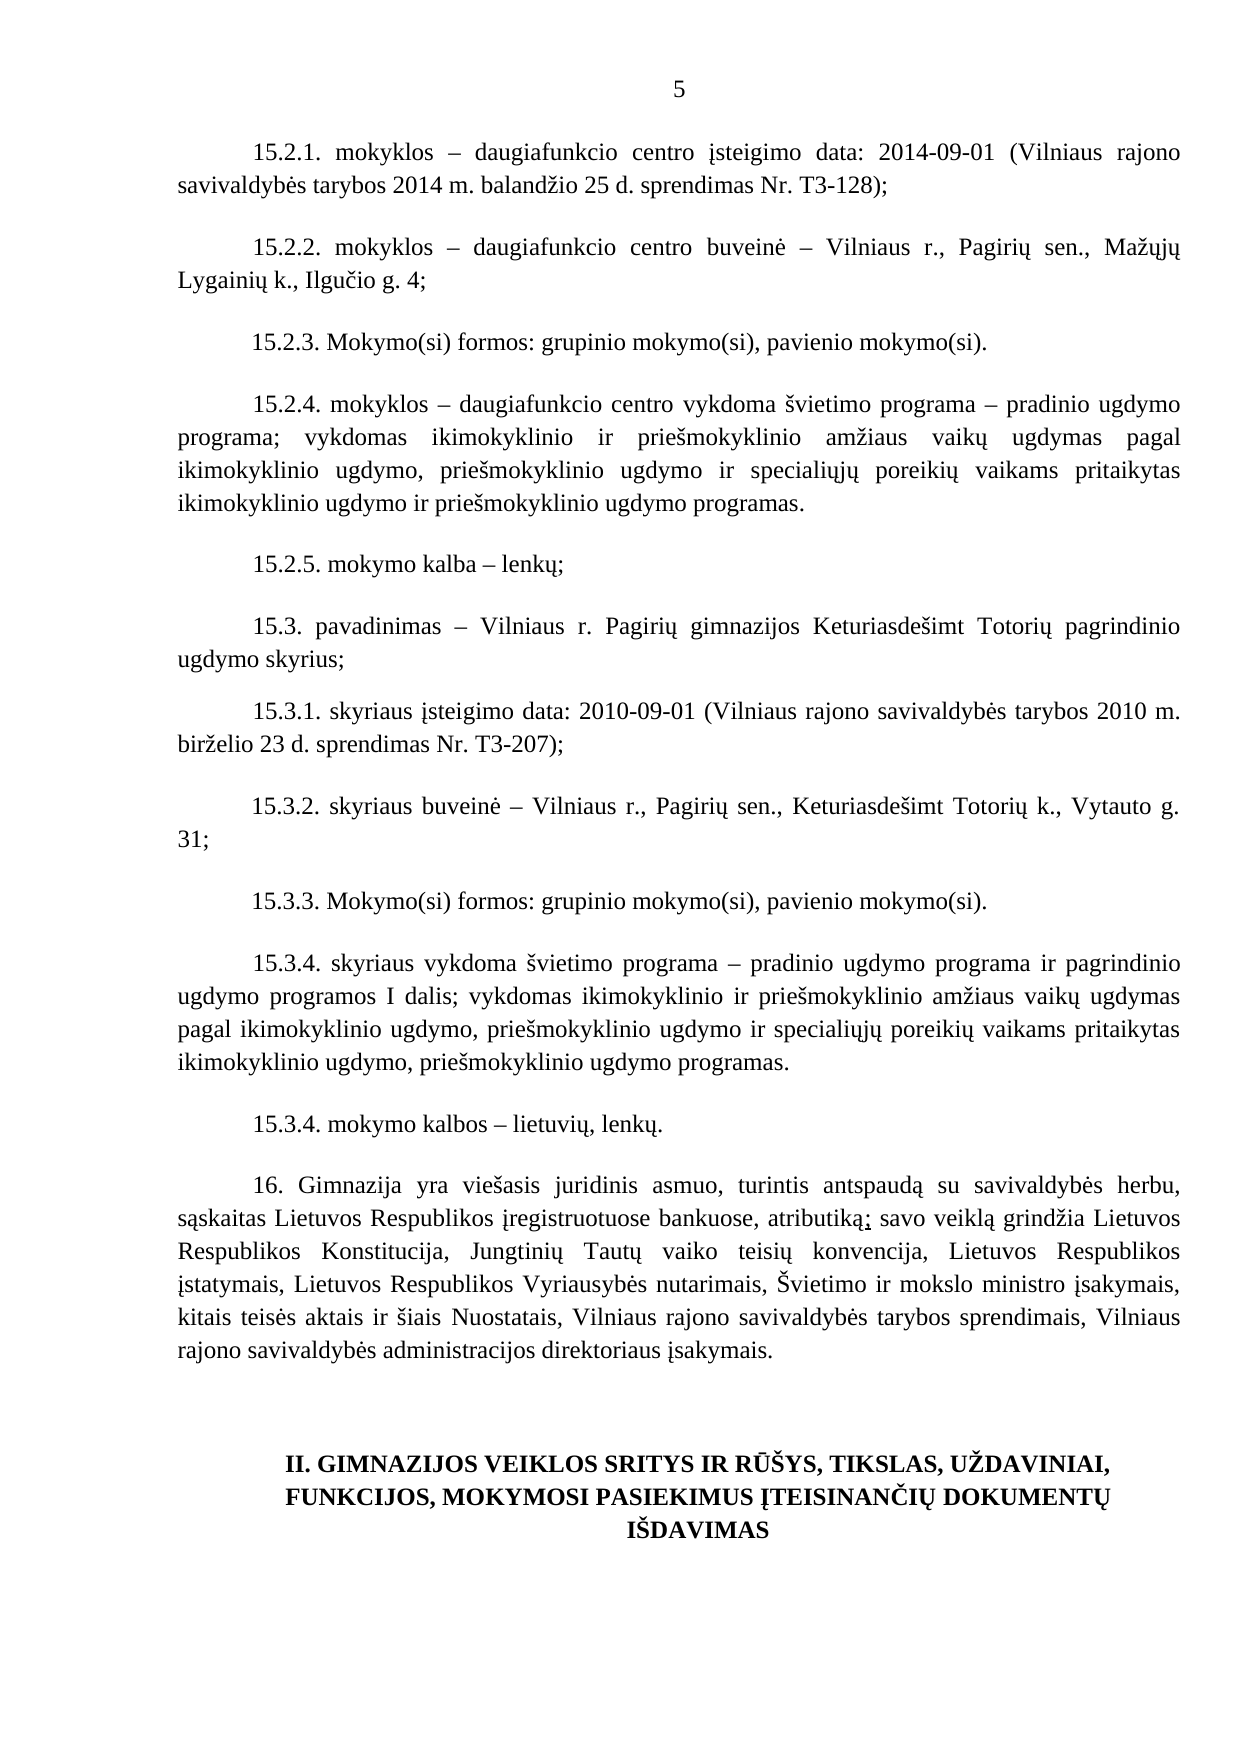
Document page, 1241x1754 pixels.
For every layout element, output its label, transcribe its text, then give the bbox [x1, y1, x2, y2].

text II. GIMNAZIJOS VEIKLOS SRITYS IR RŪŠYS, TIKSLAS, UŽDAVINIAI, FUNKCIJOS, MOKYMOSI PASIEKIMUS ĮTEISINANČIŲ DOKUMENTŲ IŠDAVIMAS [215, 1449, 1181, 1544]
text 15.2.2. mokyklos – daugiafunkcio centro buveinė – Vilniaus r., Pagirių sen., Mažųjų Lygainių k., Ilgučio g. 4; [177, 232, 1181, 294]
text 15.3. pavadinimas – Vilniaus r. Pagirių gimnazijos Keturiasdešimt Totorių pagrindinio ugdymo skyrius; [177, 611, 1181, 673]
text 15.3.2. skyriaus buveinė – Vilniaus r., Pagirių sen., Keturiasdešimt Totorių k., Vytauto g. 31; [177, 791, 1181, 853]
text 15.3.4. mokymo kalbos – lietuvių, lenkų. [177, 1109, 1181, 1137]
text 16. Gimnazija yra viešasis juridinis asmuo, turintis antspaudą su savivaldybės herbu, sąskaitas Lietuvos Respublikos įregistruotuose bankuose, atributiką; savo veiklą grindžia Lietuvos Respublikos Konstitucija, Jungtinių Tautų vaiko teisių konvencija, Lietuvos Respublikos įstatymais, Lietuvos Respublikos Vyriausybės nutarimais, Švietimo ir mokslo ministro įsakymais, kitais teisės aktais ir šiais Nuostatais, Vilniaus rajono savivaldybės tarybos sprendimais, Vilniaus rajono savivaldybės administracijos direktoriaus įsakymais. [177, 1170, 1181, 1364]
text 15.2.3. Mokymo(si) formos: grupinio mokymo(si), pavienio mokymo(si). [177, 327, 1181, 356]
text 15.3.1. skyriaus įsteigimo data: 2010-09-01 (Vilniaus rajono savivaldybės tarybos 2010 m. birželio 23 d. sprendimas Nr. T3-207); [177, 696, 1181, 758]
text 15.2.1. mokyklos – daugiafunkcio centro įsteigimo data: 2014-09-01 (Vilniaus rajono savivaldybės tarybos 2014 m. balandžio 25 d. sprendimas Nr. T3-128); [177, 137, 1181, 199]
text 15.2.5. mokymo kalba – lenkų; [177, 549, 1181, 578]
text 15.3.3. Mokymo(si) formos: grupinio mokymo(si), pavienio mokymo(si). [177, 886, 1181, 915]
text 15.3.4. skyriaus vykdoma švietimo programa – pradinio ugdymo programa ir pagrindinio ugdymo programos I dalis; vykdomas ikimokyklinio ir priešmokyklinio amžiaus vaikų ugdymas pagal ikimokyklinio ugdymo, priešmokyklinio ugdymo ir specialiųjų poreikių vaikams pritaikytas ikimokyklinio ugdymo, priešmokyklinio ugdymo programas. [177, 948, 1181, 1076]
text 15.2.4. mokyklos – daugiafunkcio centro vykdoma švietimo programa – pradinio ugdymo programa; vykdomas ikimokyklinio ir priešmokyklinio amžiaus vaikų ugdymas pagal ikimokyklinio ugdymo, priešmokyklinio ugdymo ir specialiųjų poreikių vaikams pritaikytas ikimokyklinio ugdymo ir priešmokyklinio ugdymo programas. [177, 389, 1181, 516]
